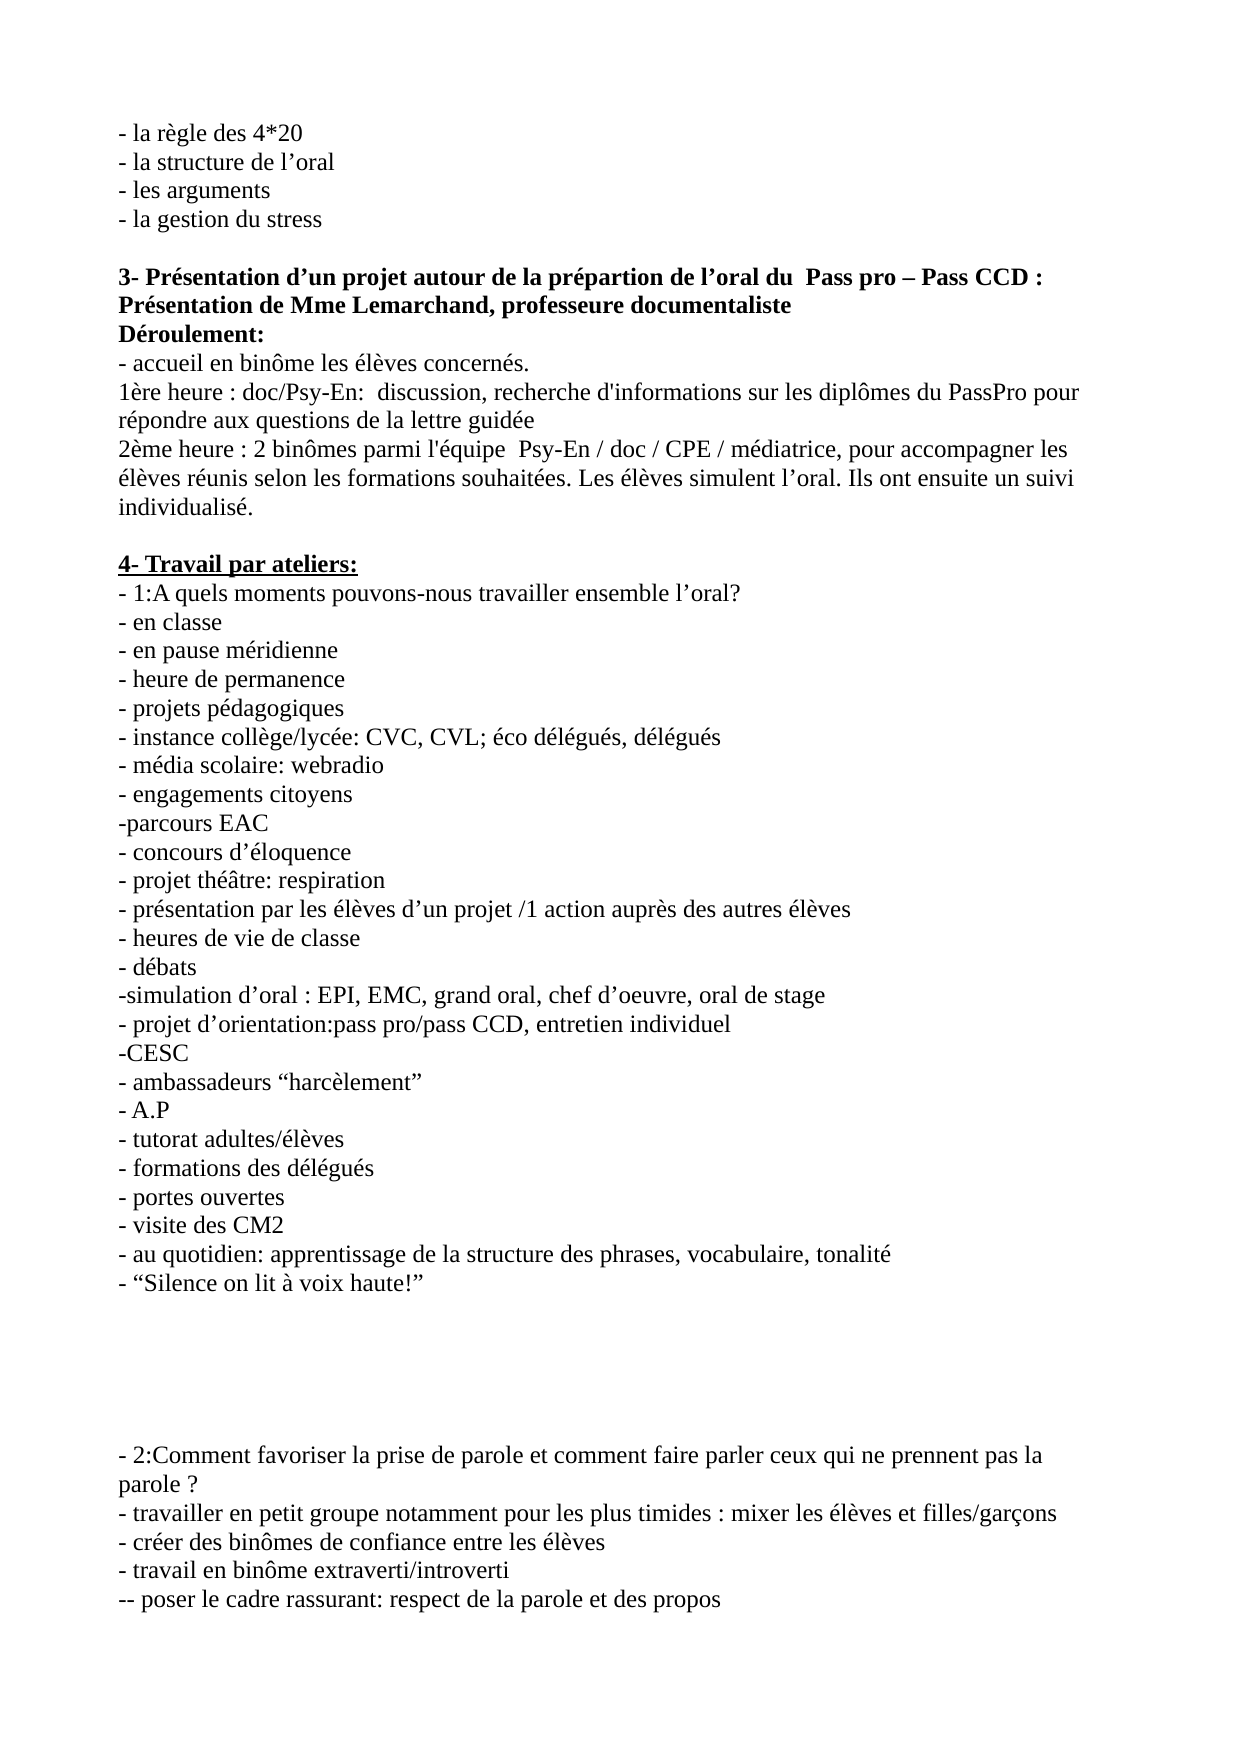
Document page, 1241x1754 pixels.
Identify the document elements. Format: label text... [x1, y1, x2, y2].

text - la gestion du stress [118, 204, 1122, 233]
text - tutorat adultes/élèves [118, 1124, 1122, 1153]
text - instance collège/lycée: CVC, CVL; éco délégués, délégués [118, 722, 1122, 751]
text - accueil en binôme les élèves concernés. [118, 348, 1122, 377]
text 2ème heure : 2 binômes parmi l'équipe Psy-En / doc / CPE / médiatrice, pour accompagner les élèves réunis selon les formations souhaitées. Les élèves simulent l’oral. Ils ont ensuite un suivi individualisé. [118, 434, 1122, 521]
text - créer des binômes de confiance entre les élèves [118, 1527, 1122, 1556]
text - présentation par les élèves d’un projet /1 action auprès des autres élèves [118, 894, 1122, 923]
text 3- Présentation d’un projet autour de la prépartion de l’oral du Pass pro – Pass CCD : [118, 262, 1122, 291]
text - en classe [118, 607, 1122, 636]
text - ambassadeurs “harcèlement” [118, 1067, 1122, 1096]
text -parcours EAC [118, 808, 1122, 837]
text 1ère heure : doc/Psy-En: discussion, recherche d'informations sur les diplômes du PassPro pour répondre aux questions de la lettre guidée [118, 377, 1122, 434]
text - travailler en petit groupe notamment pour les plus timides : mixer les élèves et filles/garçons [118, 1498, 1122, 1527]
text - travail en binôme extraverti/introverti [118, 1556, 1122, 1584]
text Déroulement: [118, 319, 1122, 348]
text - A.P [118, 1096, 1122, 1124]
text - 2:Comment favoriser la prise de parole et comment faire parler ceux qui ne prennent pas la parole ? [118, 1441, 1122, 1498]
text - heure de permanence [118, 664, 1122, 693]
text -simulation d’oral : EPI, EMC, grand oral, chef d’oeuvre, oral de stage [118, 981, 1122, 1009]
text - média scolaire: webradio [118, 751, 1122, 779]
text 4- Travail par ateliers: [118, 549, 1122, 578]
text - 1:A quels moments pouvons-nous travailler ensemble l’oral? [118, 578, 1122, 607]
text - engagements citoyens [118, 779, 1122, 808]
text - “Silence on lit à voix haute!” [118, 1268, 1122, 1297]
text - projet théâtre: respiration [118, 866, 1122, 894]
text - projets pédagogiques [118, 693, 1122, 722]
text - la structure de l’oral [118, 147, 1122, 176]
text - en pause méridienne [118, 636, 1122, 664]
text - débats [118, 952, 1122, 981]
text - les arguments [118, 176, 1122, 204]
text - formations des délégués [118, 1153, 1122, 1182]
text -- poser le cadre rassurant: respect de la parole et des propos [118, 1584, 1122, 1613]
text - portes ouvertes [118, 1182, 1122, 1211]
text - visite des CM2 [118, 1211, 1122, 1239]
text - la règle des 4*20 [118, 118, 1122, 147]
text Présentation de Mme Lemarchand, professeure documentaliste [118, 291, 1122, 319]
text - au quotidien: apprentissage de la structure des phrases, vocabulaire, tonalité [118, 1239, 1122, 1268]
text - projet d’orientation:pass pro/pass CCD, entretien individuel [118, 1009, 1122, 1038]
text -CESC [118, 1038, 1122, 1067]
text - heures de vie de classe [118, 923, 1122, 952]
text - concours d’éloquence [118, 837, 1122, 866]
